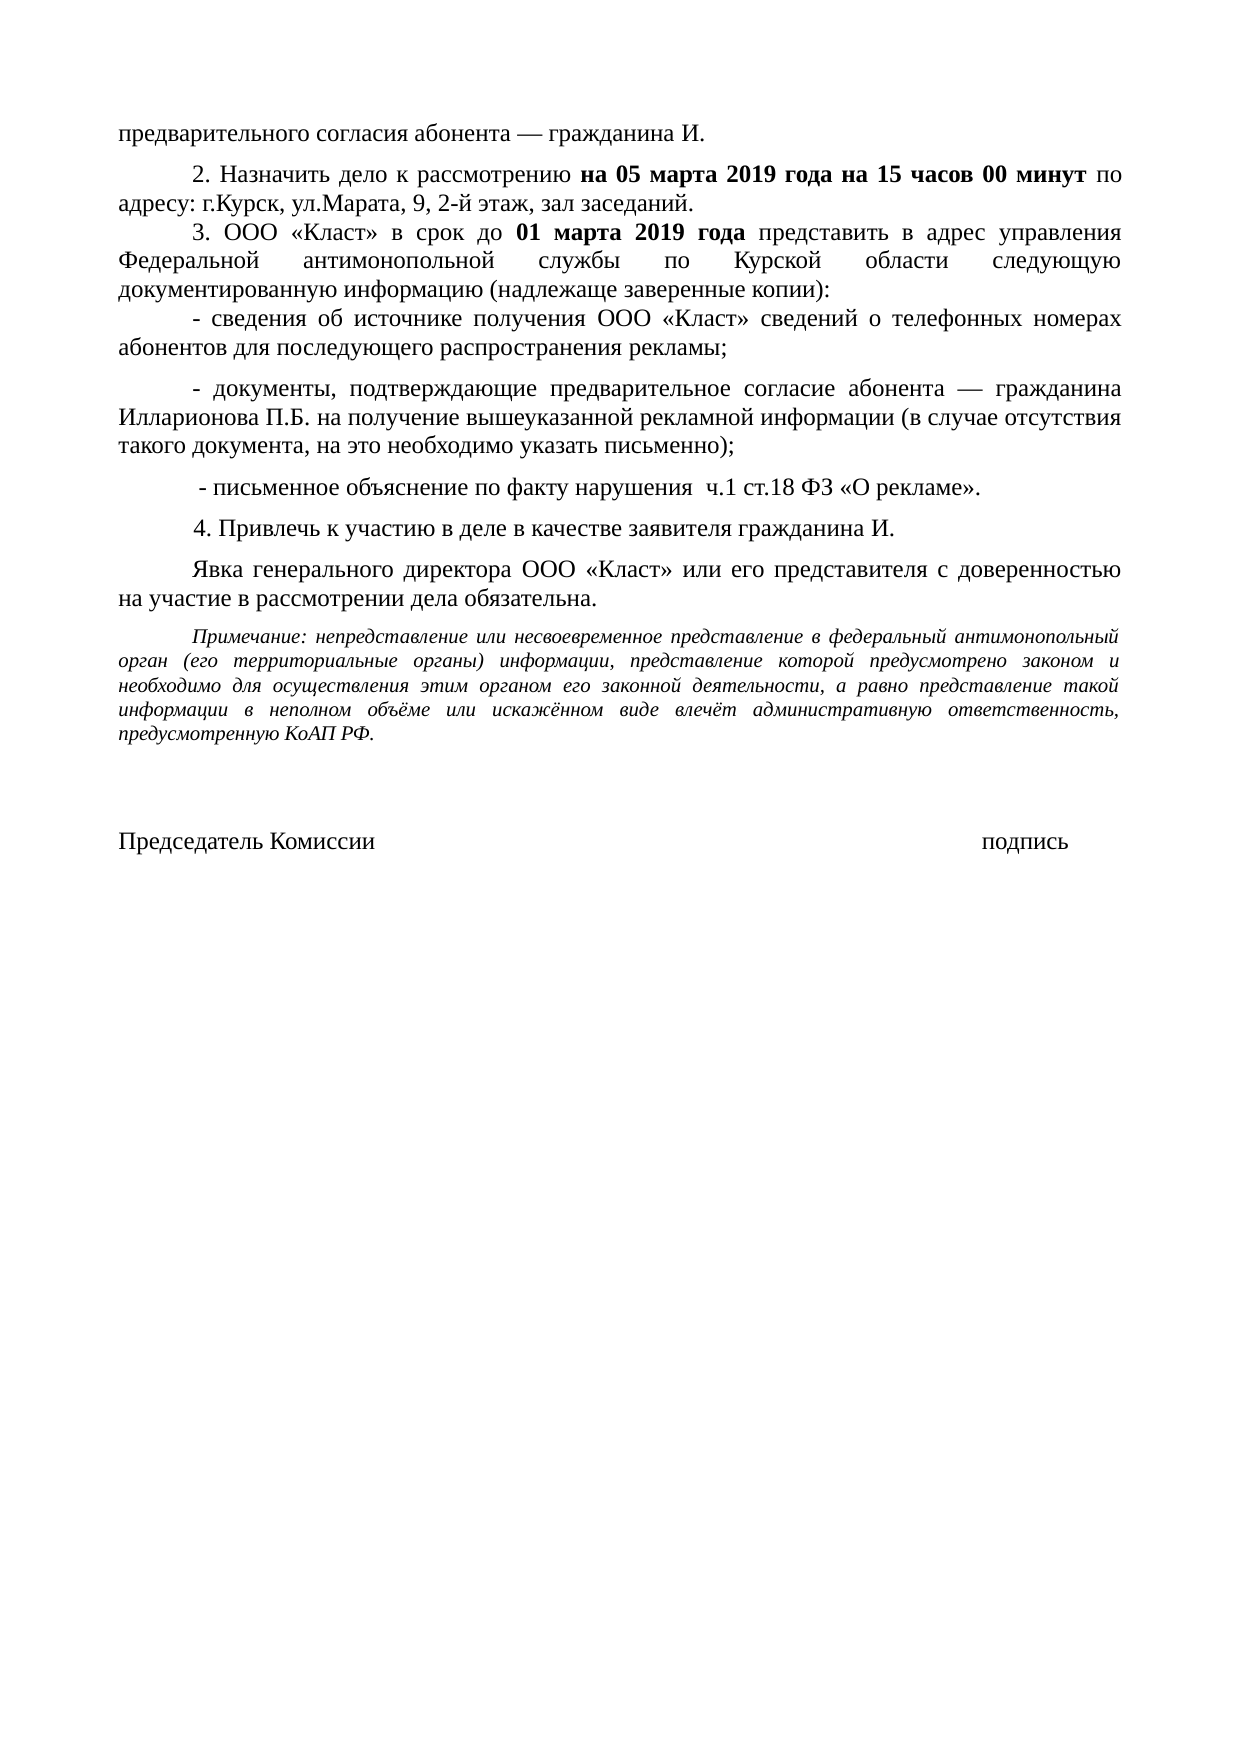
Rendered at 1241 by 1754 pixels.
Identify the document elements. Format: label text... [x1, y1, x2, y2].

list - письменное объяснение по факту нарушения ч.1 ст.18 ФЗ «О рекламе». [118, 472, 1122, 501]
text - документы, подтверждающие предварительное согласие абонента — гражданина Илларионова П.Б. на получение вышеуказанной рекламной информации (в случае отсутствия такого документа, на это необходимо указать письменно); [118, 373, 1122, 459]
text Примечание: непредставление или несвоевременное представление в федеральный антимонопольный орган (его территориальные органы) информации, представление которой предусмотрено законом и необходимо для осуществления этим органом его законной деятельности, а равно представление такой информации в неполном объёме или искажённом виде влечёт административную ответственность, предусмотренную КоАП РФ. [118, 624, 1122, 745]
text предварительного согласия абонента — гражданина И. [118, 118, 1122, 147]
text Председатель Комиссии подпись [118, 826, 1122, 855]
text Явка генерального директора ООО «Класт» или его представителя с доверенностью на участие в рассмотрении дела обязательна. [118, 554, 1122, 612]
list 4. Привлечь к участию в деле в качестве заявителя гражданина И. [118, 513, 1122, 542]
text 2. Назначить дело к рассмотрению на 05 марта 2019 года на 15 часов 00 минут по адресу: г.Курск, ул.Марата, 9, 2-й этаж, зал заседаний. [118, 159, 1122, 217]
list - сведения об источнике получения ООО «Класт» сведений о телефонных номерах абонентов для последующего распространения рекламы; [118, 303, 1122, 361]
text 3. ООО «Класт» в срок до 01 марта 2019 года представить в адрес управления Федеральной антимонопольной службы по Курской области следующую документированную информацию (надлежаще заверенные копии): [118, 217, 1122, 303]
